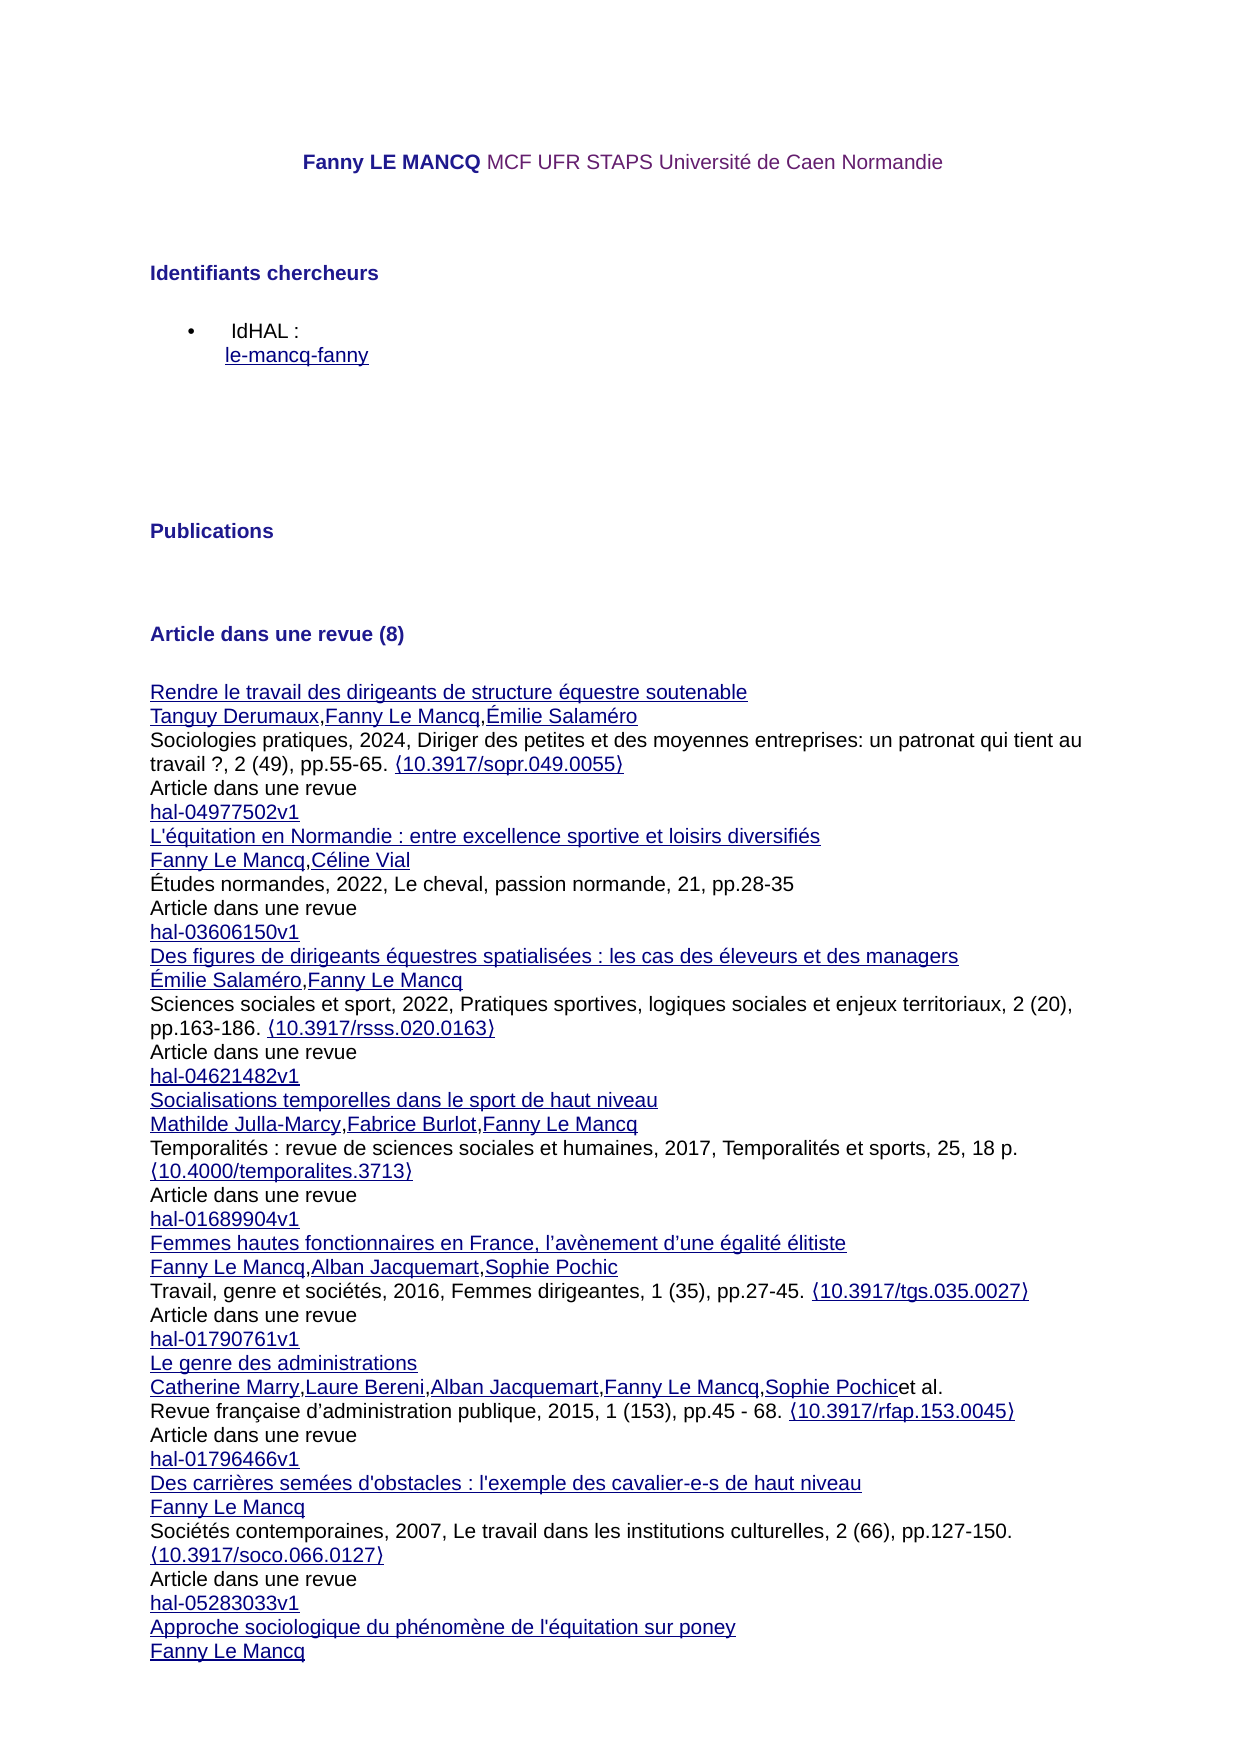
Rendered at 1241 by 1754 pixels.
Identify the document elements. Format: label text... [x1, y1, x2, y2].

subtitle Publications [150, 519, 1090, 543]
list le-mancq-fanny [187, 343, 1090, 367]
subtitle Article dans une revue (8) [150, 622, 1090, 646]
table_header Rendre le travail des dirigeants de structure équestre soutenable Tanguy Derumaux,Fanny Le Mancq,Émilie Salaméro Sociologies pratiques, 2024, Diriger des petites et des moyennes entreprises: un patronat qui tient au travail ?, 2 (49), pp.55-65. ⟨10.3917/sopr.049.0055⟩ Article dans une revue hal-04977502v1 [150, 680, 1090, 824]
table_cell Socialisations temporelles dans le sport de haut niveau Mathilde Julla-Marcy,Fabrice Burlot,Fanny Le Mancq Temporalités : revue de sciences sociales et humaines, 2017, Temporalités et sports, 25, 18 p. ⟨10.4000/temporalites.3713⟩ Article dans une revue hal-01689904v1 [150, 1088, 1090, 1231]
subtitle Fanny LE MANCQ MCF UFR STAPS Université de Caen Normandie [150, 150, 1090, 174]
table_cell L'équitation en Normandie : entre excellence sportive et loisirs diversifiés Fanny Le Mancq,Céline Vial Études normandes, 2022, Le cheval, passion normande, 21, pp.28-35 Article dans une revue hal-03606150v1 [150, 824, 1090, 944]
list IdHAL : [187, 319, 1090, 343]
table_cell Le genre des administrations Catherine Marry,Laure Bereni,Alban Jacquemart,Fanny Le Mancq,Sophie Pochicet al. Revue française d’administration publique, 2015, 1 (153), pp.45 - 68. ⟨10.3917/rfap.153.0045⟩ Article dans une revue hal-01796466v1 [150, 1351, 1090, 1471]
table_cell Approche sociologique du phénomène de l'équitation sur poney Fanny Le Mancq [150, 1615, 1090, 1662]
table_cell Des figures de dirigeants équestres spatialisées : les cas des éleveurs et des managers Émilie Salaméro,Fanny Le Mancq Sciences sociales et sport, 2022, Pratiques sportives, logiques sociales et enjeux territoriaux, 2 (20), pp.163-186. ⟨10.3917/rsss.020.0163⟩ Article dans une revue hal-04621482v1 [150, 944, 1090, 1087]
table_cell Des carrières semées d'obstacles : l'exemple des cavalier-e-s de haut niveau Fanny Le Mancq Sociétés contemporaines, 2007, Le travail dans les institutions culturelles, 2 (66), pp.127-150. ⟨10.3917/soco.066.0127⟩ Article dans une revue hal-05283033v1 [150, 1471, 1090, 1614]
table_cell Femmes hautes fonctionnaires en France, l’avènement d’une égalité élitiste Fanny Le Mancq,Alban Jacquemart,Sophie Pochic Travail, genre et sociétés, 2016, Femmes dirigeantes, 1 (35), pp.27-45. ⟨10.3917/tgs.035.0027⟩ Article dans une revue hal-01790761v1 [150, 1231, 1090, 1351]
subtitle Identifiants chercheurs [150, 260, 1090, 284]
